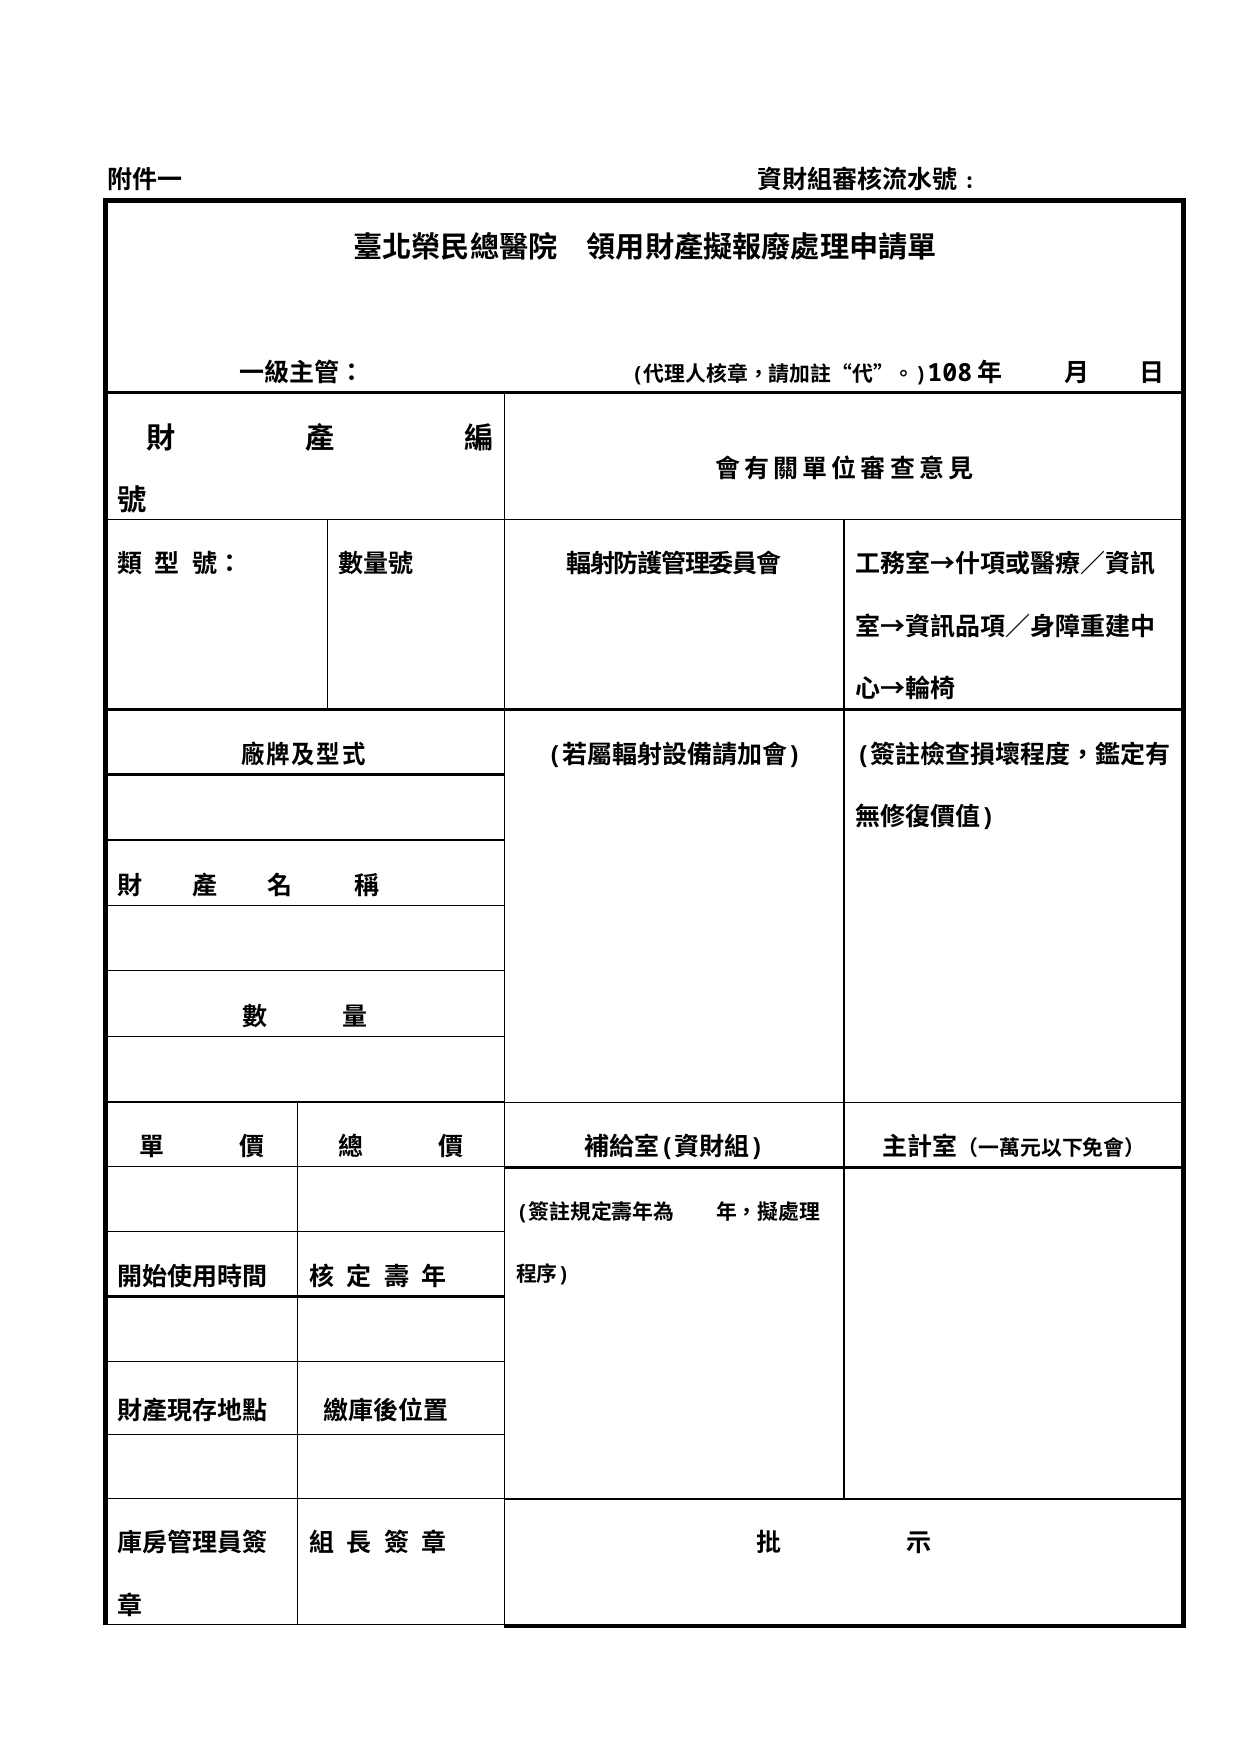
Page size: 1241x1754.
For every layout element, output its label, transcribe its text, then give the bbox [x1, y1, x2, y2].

table_cell 單 價 [108, 1103, 297, 1166]
table_cell [108, 1435, 297, 1498]
table_cell 財 產 編 號 [108, 394, 504, 519]
table_cell 組 長 簽 章 [298, 1499, 504, 1624]
table_cell 主計室（一萬元以下免會） [845, 1103, 1181, 1166]
table_cell [298, 1298, 504, 1361]
table_cell (簽註規定壽年為 年，擬處理程序) [505, 1169, 843, 1498]
table_cell 輻射防護管理委員會 [505, 520, 843, 708]
table_cell [108, 776, 504, 839]
table_cell [108, 1037, 504, 1101]
table_cell 會有關單位審查意見 [505, 394, 1181, 519]
table_cell [108, 1298, 297, 1361]
table_cell 核 定 壽 年 [298, 1232, 504, 1295]
table_cell [845, 1169, 1181, 1498]
table_cell [108, 906, 504, 970]
table_cell 廠牌及型式 [108, 711, 504, 773]
table_cell 財 產 名 稱 [108, 841, 504, 904]
table_cell 臺北榮民總醫院 領用財產擬報廢處理申請單 一級主管： (代理人核章，請加註“代”。)108年 月 日 [108, 203, 1181, 391]
table_cell 補給室(資財組) [505, 1103, 843, 1166]
table_cell [298, 1435, 504, 1498]
table_cell 總 價 [298, 1103, 504, 1166]
table_cell 數 量 [108, 971, 504, 1036]
table_header 附件一 資財組審核流水號﹕ [106, 136, 1184, 198]
table_cell 數量號 [328, 520, 504, 708]
table_cell [298, 1167, 504, 1231]
table_cell [108, 1167, 297, 1231]
table_cell 批 示 [505, 1500, 1181, 1624]
table_cell 庫房管理員簽章 [108, 1499, 297, 1624]
table_cell (簽註檢查損壞程度，鑑定有無修復價值) [845, 711, 1181, 1101]
table_cell 工務室→什項或醫療／資訊室→資訊品項／身障重建中心→輪椅 [845, 520, 1181, 708]
table_cell 繳庫後位置 [298, 1362, 504, 1434]
table_cell 開始使用時間 [108, 1232, 297, 1295]
table_cell 類 型 號： [108, 520, 327, 708]
table_cell (若屬輻射設備請加會) [505, 711, 843, 1101]
table_cell 財產現存地點 [108, 1362, 297, 1434]
